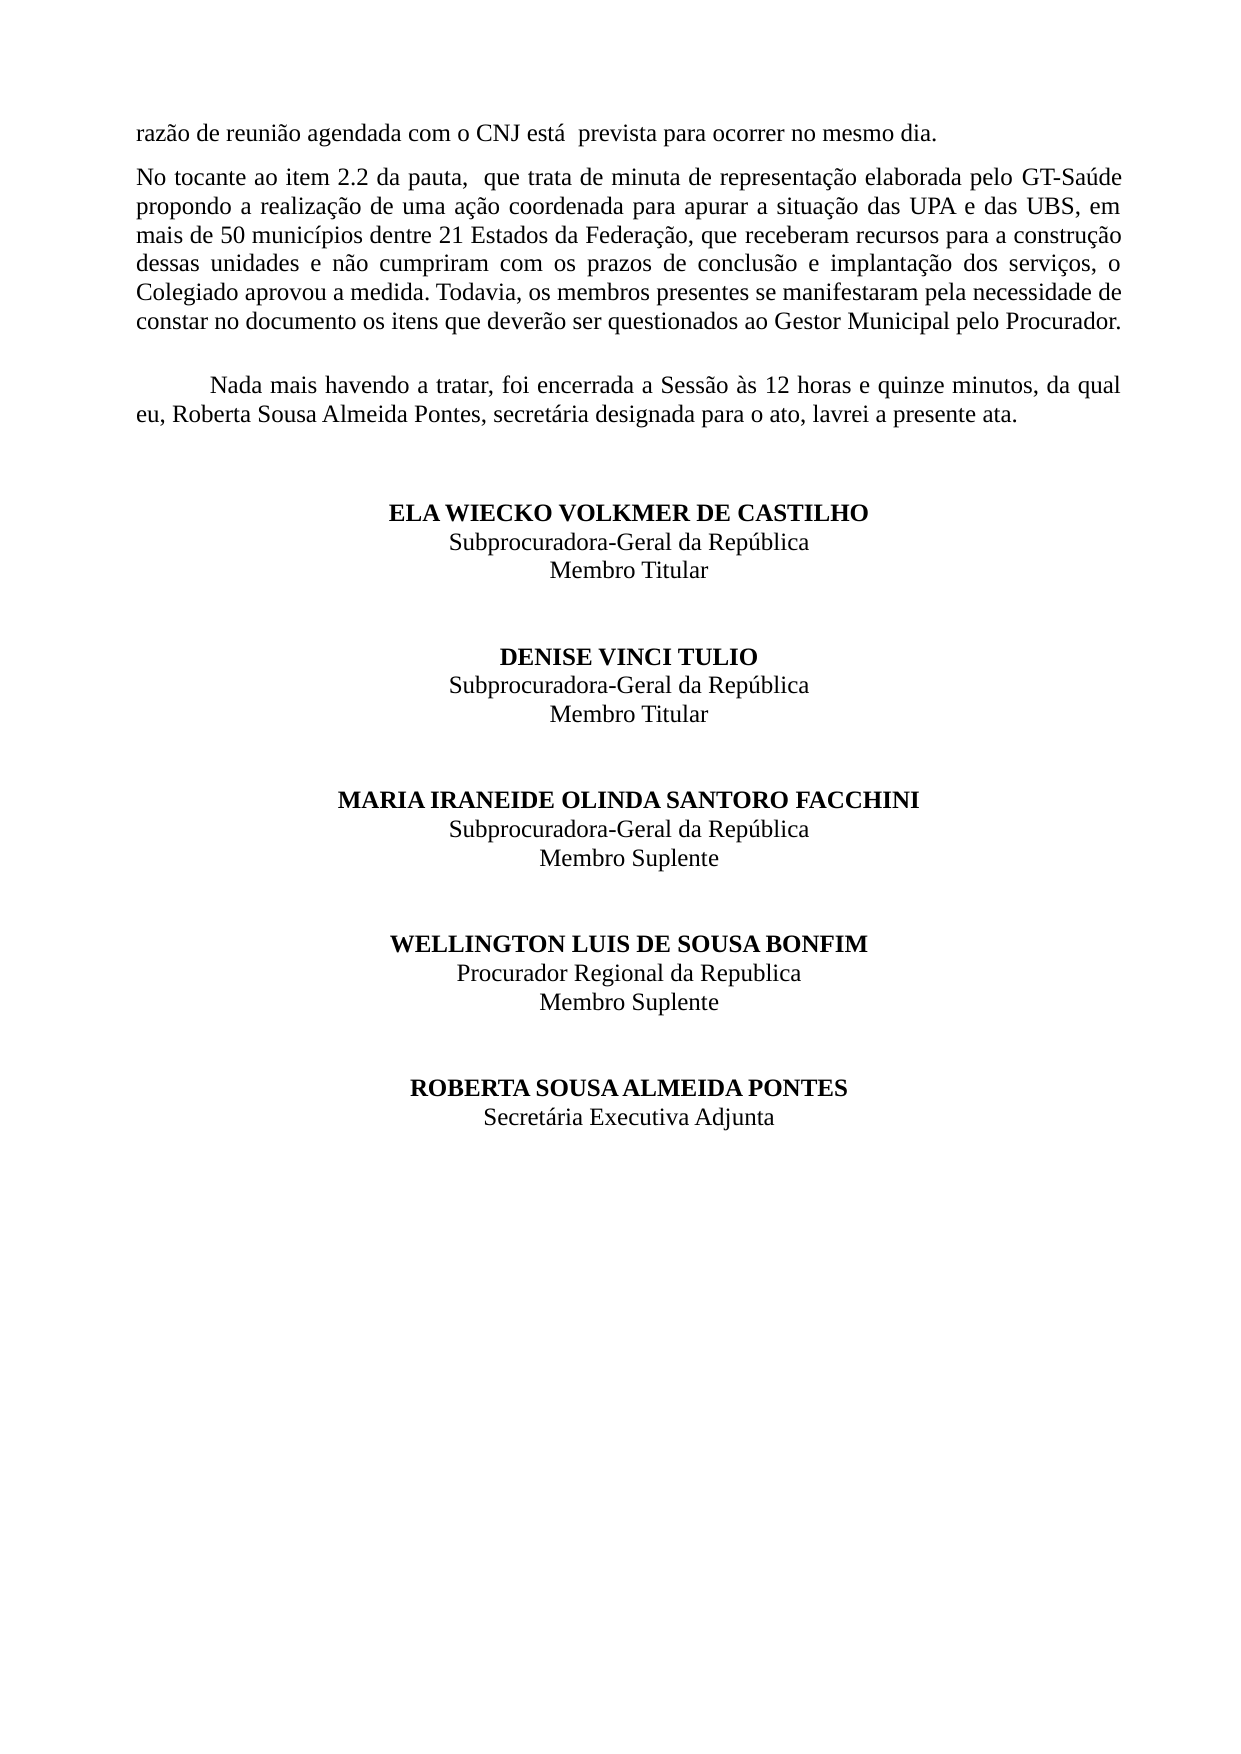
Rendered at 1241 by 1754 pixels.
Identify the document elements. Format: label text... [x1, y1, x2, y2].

text Membro Suplente [136, 843, 1122, 872]
text Subprocuradora-Geral da República [136, 670, 1122, 699]
text ELA WIECKO VOLKMER DE CASTILHO [136, 498, 1122, 527]
text Subprocuradora-Geral da República [136, 814, 1122, 843]
text ROBERTA SOUSA ALMEIDA PONTES [136, 1073, 1122, 1102]
text WELLINGTON LUIS DE SOUSA BONFIM [136, 929, 1122, 958]
text MARIA IRANEIDE OLINDA SANTORO FACCHINI [136, 785, 1122, 814]
text No tocante ao item 2.2 da pauta, que trata de minuta de representação elaborada pelo GT-Saúde propondo a realização de uma ação coordenada para apurar a situação das UPA e das UBS, em mais de 50 municípios dentre 21 Estados da Federação, que receberam recursos para a construção dessas unidades e não cumpriram com os prazos de conclusão e implantação dos serviços, o Colegiado aprovou a medida. Todavia, os membros presentes se manifestaram pela necessidade de constar no documento os itens que deverão ser questionados ao Gestor Municipal pelo Procurador. [136, 162, 1122, 335]
text razão de reunião agendada com o CNJ está prevista para ocorrer no mesmo dia. [136, 118, 1122, 147]
text Membro Titular [136, 699, 1122, 728]
text Membro Suplente [136, 987, 1122, 1015]
text Nada mais havendo a tratar, foi encerrada a Sessão às 12 horas e quinze minutos, da qual eu, Roberta Sousa Almeida Pontes, secretária designada para o ato, lavrei a presente ata. [136, 371, 1122, 428]
text Secretária Executiva Adjunta [136, 1102, 1122, 1130]
text Subprocuradora-Geral da República [136, 527, 1122, 555]
text DENISE VINCI TULIO [136, 642, 1122, 670]
text Procurador Regional da Republica [136, 958, 1122, 987]
text Membro Titular [136, 555, 1122, 584]
